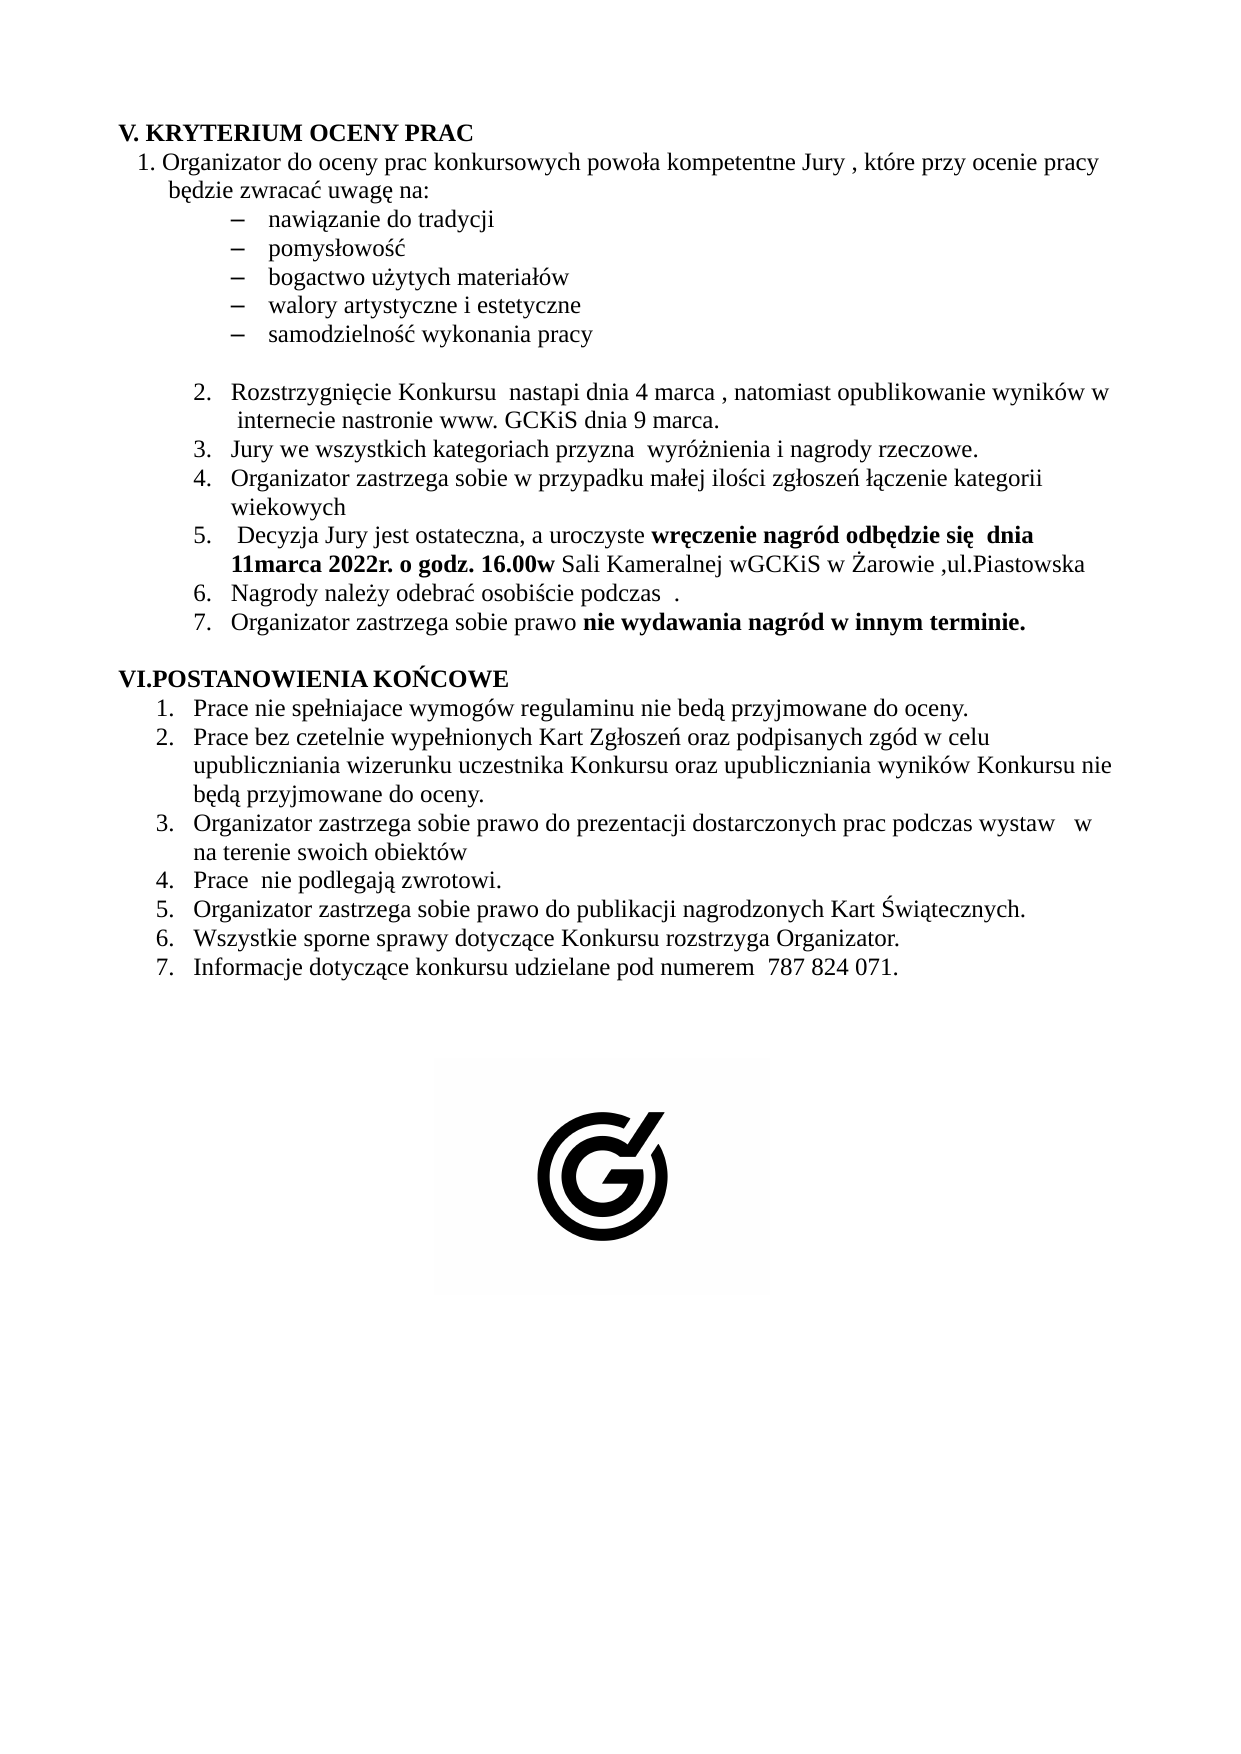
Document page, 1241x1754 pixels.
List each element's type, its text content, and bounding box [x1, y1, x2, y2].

text V. KRYTERIUM OCENY PRAC [118, 118, 1122, 147]
list walory artystyczne i estetyczne [231, 291, 1122, 319]
list internecie nastronie www. GCKiS dnia 9 marca. [156, 406, 1122, 434]
list nawiązanie do tradycji [231, 204, 1122, 233]
list 3. Jury we wszystkich kategoriach przyzna wyróżnienia i nagrody rzeczowe. [156, 434, 1122, 463]
list wiekowych [193, 492, 1122, 521]
list Prace bez czetelnie wypełnionych Kart Zgłoszeń oraz podpisanych zgód w celu upubliczniania wizerunku uczestnika Konkursu oraz upubliczniania wyników Konkursu nie będą przyjmowane do oceny. [156, 722, 1122, 808]
list Prace nie podlegają zwrotowi. [156, 866, 1122, 894]
list Organizator zastrzega sobie w przypadku małej ilości zgłoszeń łączenie kategorii [193, 463, 1122, 492]
list Wszystkie sporne sprawy dotyczące Konkursu rozstrzyga Organizator. [156, 923, 1122, 952]
list Decyzja Jury jest ostateczna, a uroczyste wręczenie nagród odbędzie się dnia 11marca 2022r. o godz. 16.00w Sali Kameralnej wGCKiS w Żarowie ,ul.Piastowska [193, 521, 1122, 578]
list 2. Rozstrzygnięcie Konkursu nastapi dnia 4 marca , natomiast opublikowanie wyników w [156, 377, 1122, 406]
list Organizator zastrzega sobie prawo do publikacji nagrodzonych Kart Świątecznych. [156, 894, 1122, 923]
text VI.POSTANOWIENIA KOŃCOWE [118, 664, 1122, 693]
list Prace nie spełniajace wymogów regulaminu nie bedą przyjmowane do oceny. [156, 693, 1122, 722]
list pomysłowość [231, 233, 1122, 262]
text 1. Organizator do oceny prac konkursowych powoła kompetentne Jury , które przy ocenie pracy [118, 147, 1122, 176]
text będzie zwracać uwagę na: [118, 176, 1122, 204]
list Nagrody należy odebrać osobiście podczas . [193, 578, 1122, 607]
list samodzielność wykonania pracy [231, 319, 1122, 348]
list Organizator zastrzega sobie prawo do prezentacji dostarczonych prac podczas wystaw w na terenie swoich obiektów [156, 808, 1122, 866]
picture [434, 1058, 771, 1295]
list bogactwo użytych materiałów [231, 262, 1122, 291]
list Informacje dotyczące konkursu udzielane pod numerem 787 824 071. [156, 952, 1122, 981]
text 7. Organizator zastrzega sobie prawo nie wydawania nagród w innym terminie. [118, 607, 1122, 636]
